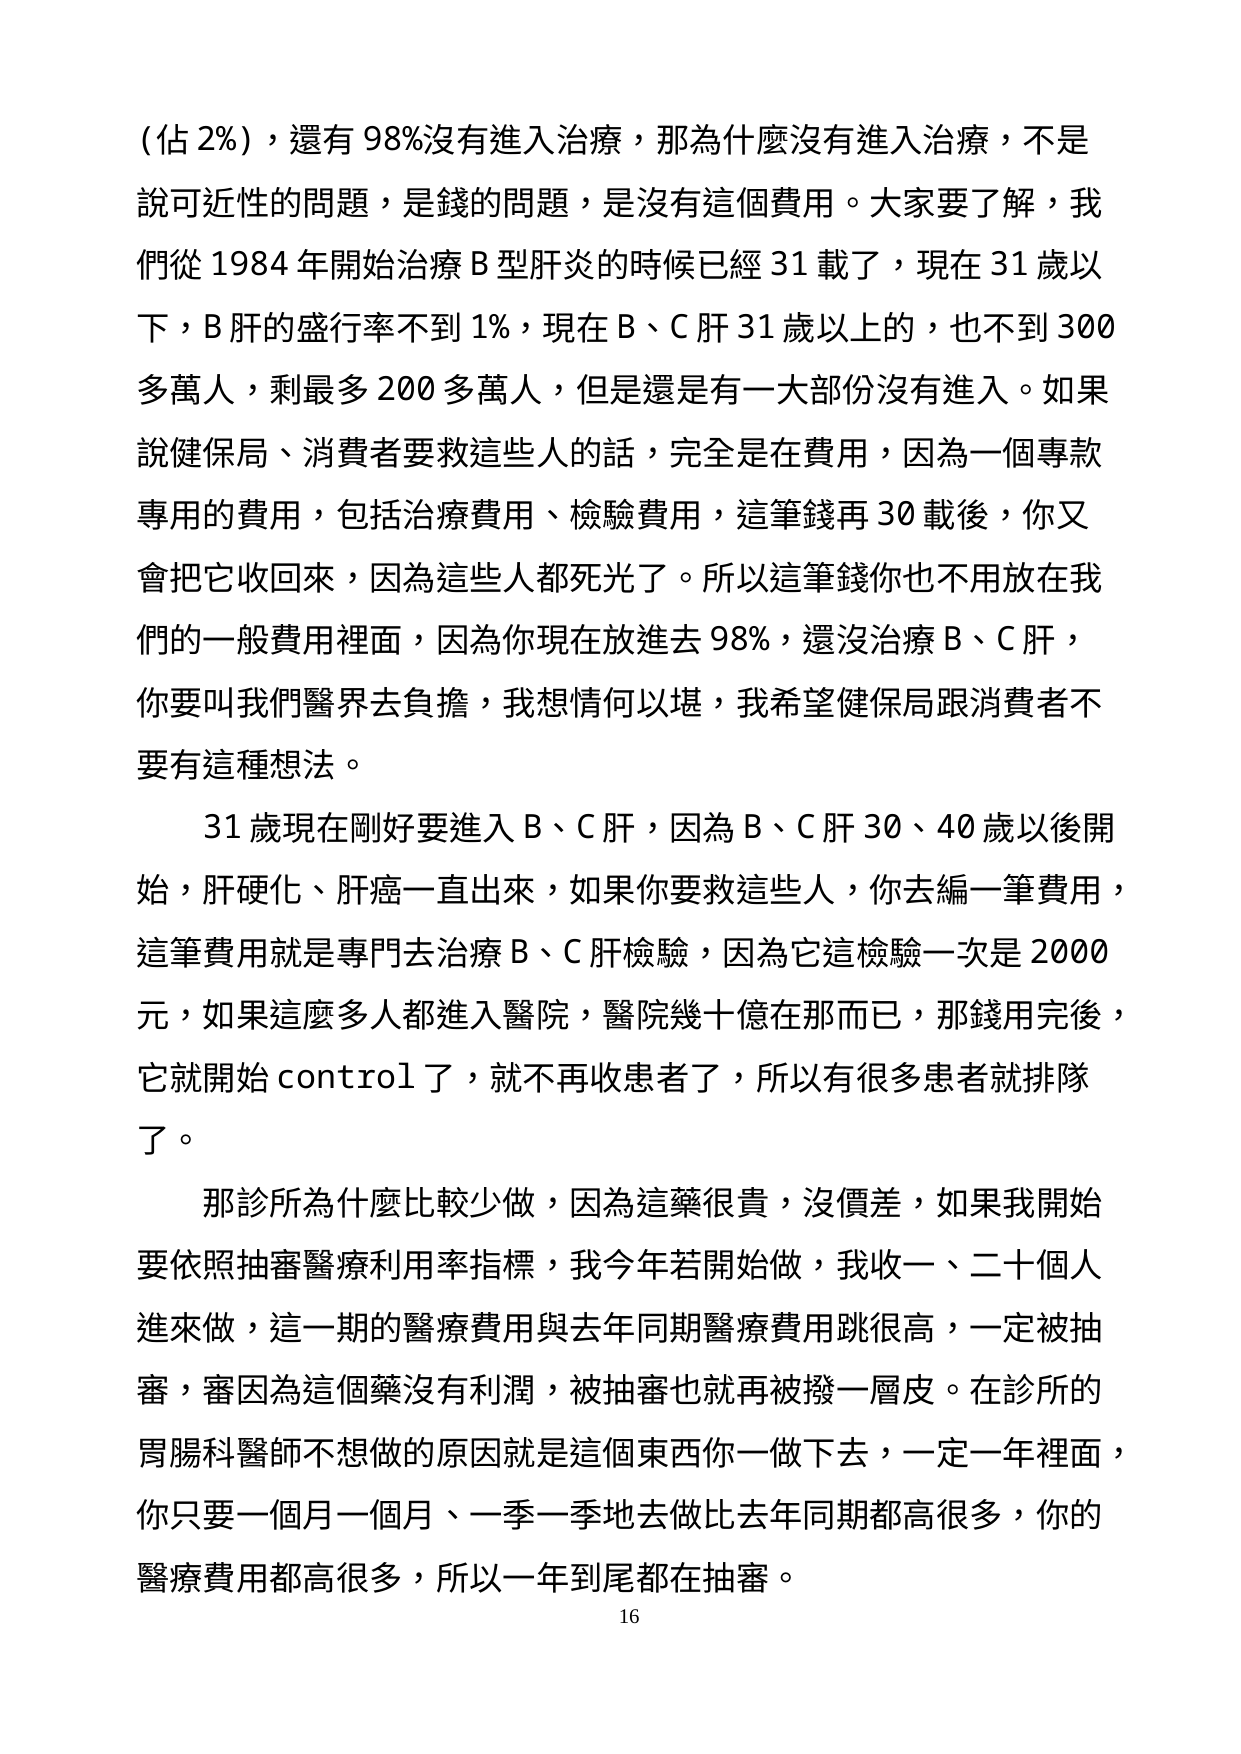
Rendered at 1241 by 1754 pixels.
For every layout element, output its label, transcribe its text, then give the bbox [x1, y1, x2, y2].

text 31歲現在剛好要進入B、C肝，因為B、C肝30、40歲以後開始，肝硬化、肝癌一直出來，如果你要救這些人，你去編一筆費用，這筆費用就是專門去治療B、C肝檢驗，因為它這檢驗一次是2000元，如果這麼多人都進入醫院，醫院幾十億在那而已，那錢用完後，它就開始control了，就不再收患者了，所以有很多患者就排隊了。 [136, 784, 1122, 1159]
text 那診所為什麼比較少做，因為這藥很貴，沒價差，如果我開始要依照抽審醫療利用率指標，我今年若開始做，我收一、二十個人進來做，這一期的醫療費用與去年同期醫療費用跳很高，一定被抽審，審因為這個藥沒有利潤，被抽審也就再被撥一層皮。在診所的胃腸科醫師不想做的原因就是這個東西你一做下去，一定一年裡面，你只要一個月一個月、一季一季地去做比去年同期都高很多，你的醫療費用都高很多，所以一年到尾都在抽審。 [136, 1159, 1122, 1596]
text (佔2%)，還有98%沒有進入治療，那為什麼沒有進入治療，不是說可近性的問題，是錢的問題，是沒有這個費用。大家要了解，我們從1984年開始治療B型肝炎的時候已經31載了，現在31歲以下，B肝的盛行率不到1%，現在B、C肝31歲以上的，也不到300多萬人，剩最多200多萬人，但是還是有一大部份沒有進入。如果說健保局、消費者要救這些人的話，完全是在費用，因為一個專款專用的費用，包括治療費用、檢驗費用，這筆錢再30載後，你又會把它收回來，因為這些人都死光了。所以這筆錢你也不用放在我們的一般費用裡面，因為你現在放進去98%，還沒治療B、C肝，你要叫我們醫界去負擔，我想情何以堪，我希望健保局跟消費者不要有這種想法。 [136, 96, 1122, 784]
